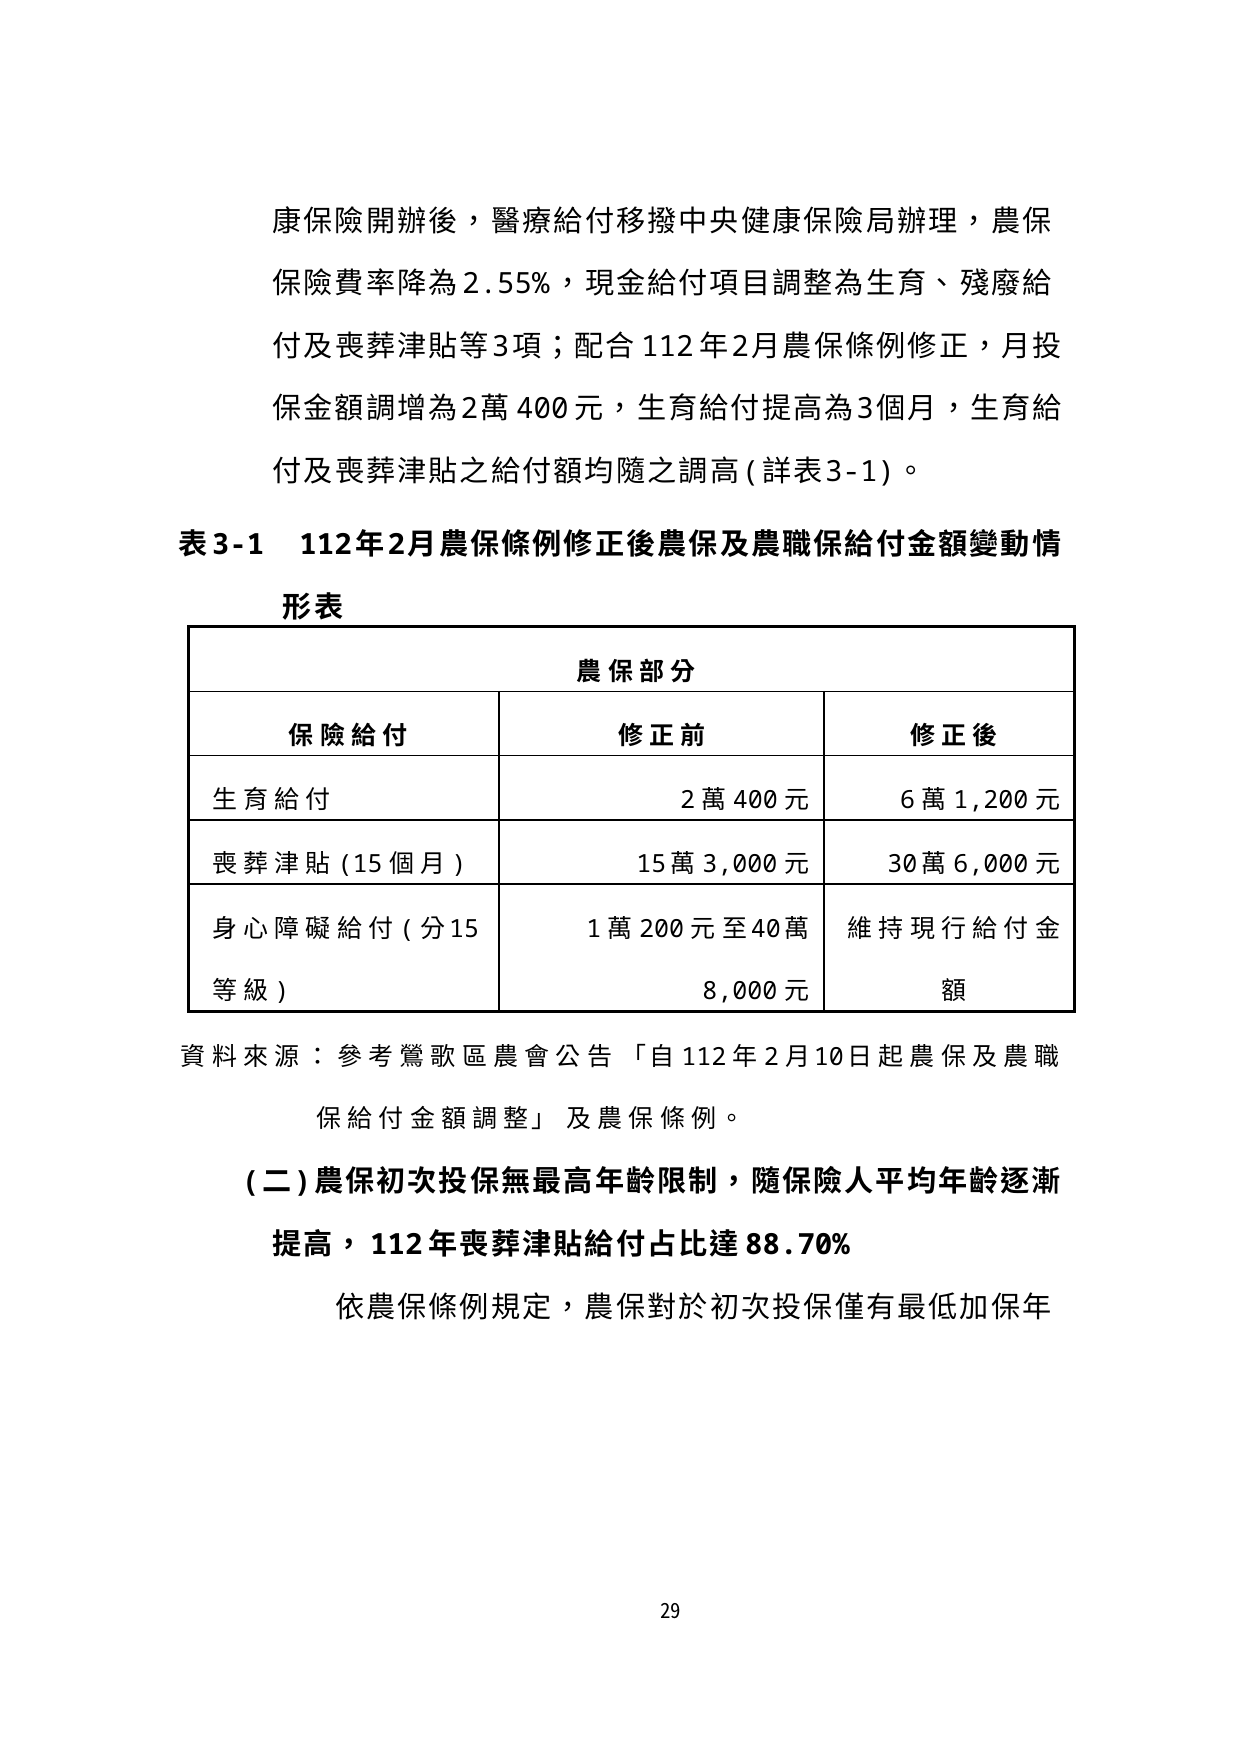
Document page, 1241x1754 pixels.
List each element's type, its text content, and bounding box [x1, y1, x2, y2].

table_cell 生育給付 [190, 756, 498, 819]
table_cell 修正後 [825, 692, 1073, 755]
table_cell 15萬3,000元 [500, 821, 823, 883]
table_cell 6萬1,200元 [825, 756, 1073, 819]
table_cell 2萬400元 [500, 756, 823, 819]
text (二)農保初次投保無最高年齡限制，隨保險人平均年齡逐漸提高，112年喪葬津貼給付占比達88.70% [236, 1138, 1063, 1263]
table_header 農保部分 [190, 628, 1073, 691]
table_cell 30萬6,000元 [825, 821, 1073, 883]
text 農保制度自74年選定41個農會試辦，77年起全面試辦，並於78年完成立法後正式開辦，為使保險範圍普及，除農會會員外，並將年滿15歲以上從事農業工作之農民納為投保對象，原核定實施之保險費率為6.8%，月投保金額為1萬200元，保費由政府補助70%，被保險人負擔30%；農保原給付項目包括生育、傷害、疾病、殘廢(99年後改為身心障礙給付)及死亡等5種，自84年全民健康保險開辦後，醫療給付移撥中央健康保險局辦理，農保保險費率降為2.55%，現金給付項目調整為生育、殘廢給付及喪葬津貼等3項；配合112年2月農保條例修正，月投保金額調增為2萬400元，生育給付提高為3個月，生育給付及喪葬津貼之給付額均隨之調高(詳表3-1)。 [266, 177, 1063, 490]
table_cell 修正前 [500, 692, 823, 755]
text 表3-1 112年2月農保條例修正後農保及農職保給付金額變動情形表 [177, 500, 1063, 625]
table_cell 維持現行給付金額 [825, 885, 1073, 1009]
text 依農保條例規定，農保對於初次投保僅有最低加保年齡限制(15歲以上) ，並無如勞工保險條例規範投保年齡上限規定，惟近年年輕農民加入者少，致人口結構老化，108至112年農保被保險人平均年齡由67.28歲逐漸增至68.54歲（詳表3-2），112年被保險人年齡65歲以上者占全體被保險人之61.38%、40至64歲者占34.71%、15歲至39歲者僅占3.91%，又108至112年間15至39歲及40至64歲之被保險人之人數及占比均概呈下降趨勢， 而65歲以上被保險人人數雖下降，占比卻逐年提高，且查112年90歲以上被保險人高達4萬9,876人，尚較15至39歲3萬5,743人為多，顯示被保險人呈減少趨勢且老化情形相當嚴重。 [266, 1263, 1063, 1325]
text 資料來源：參考鶯歌區農會公告「自112年2月10日起農保及農職保給付金額調整」及農保條例。 [177, 1013, 1063, 1138]
table_cell 1萬200元至40萬8,000元 [500, 885, 823, 1009]
table_cell 喪葬津貼(15個月) [190, 821, 498, 883]
table_cell 保險給付 [190, 692, 498, 755]
table_cell 身心障礙給付(分15等級) [190, 885, 498, 1009]
